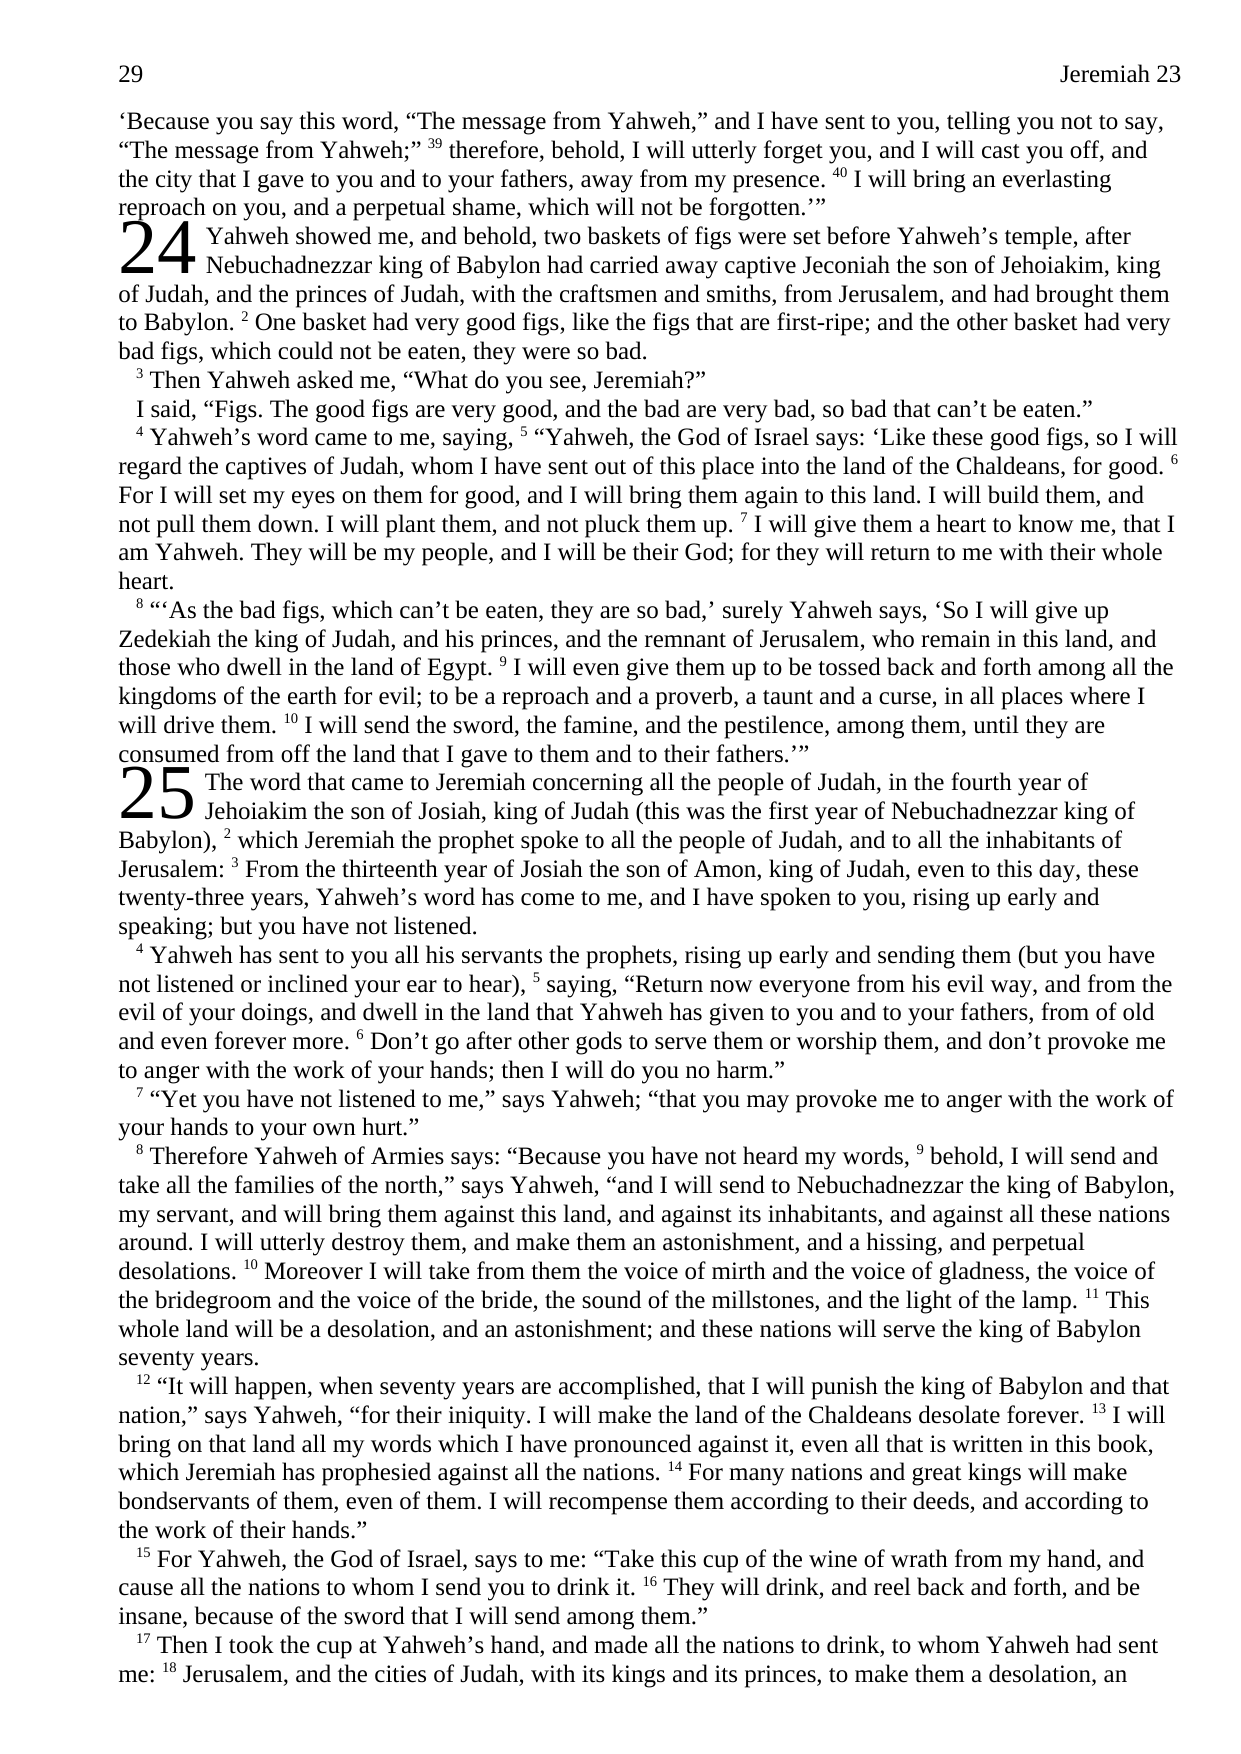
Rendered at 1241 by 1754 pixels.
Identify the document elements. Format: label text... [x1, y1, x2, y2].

text ‘Because you say this word, “The message from Yahweh,” and I have sent to you, telling you not to say, “The message from Yahweh;” 39 therefore, behold, I will utterly forget you, and I will cast you off, and the city that I gave to you and to your fathers, away from my presence. 40 I will bring an everlasting reproach on you, and a perpetual shame, which will not be forgotten.’” [118, 106, 1181, 221]
text 15 For Yahweh, the God of Israel, says to me: “Take this cup of the wine of wrath from my hand, and cause all the nations to whom I send you to drink it. 16 They will drink, and reel back and forth, and be insane, because of the sword that I will send among them.” [118, 1544, 1181, 1630]
text 7 “Yet you have not listened to me,” says Yahweh; “that you may provoke me to anger with the work of your hands to your own hurt.” [118, 1084, 1181, 1141]
text 24Yahweh showed me, and behold, two baskets of figs were set before Yahweh’s temple, after Nebuchadnezzar king of Babylon had carried away captive Jeconiah the son of Jehoiakim, king of Judah, and the princes of Judah, with the craftsmen and smiths, from Jerusalem, and had brought them to Babylon. 2 One basket had very good figs, like the figs that are first-ripe; and the other basket had very bad figs, which could not be eaten, they were so bad. [118, 221, 1181, 365]
text 4 Yahweh has sent to you all his servants the prophets, rising up early and sending them (but you have not listened or inclined your ear to hear), 5 saying, “Return now everyone from his evil way, and from the evil of your doings, and dwell in the land that Yahweh has given to you and to your fathers, from of old and even forever more. 6 Don’t go after other gods to serve them or worship them, and don’t provoke me to anger with the work of your hands; then I will do you no harm.” [118, 940, 1181, 1084]
text I said, “Figs. The good figs are very good, and the bad are very bad, so bad that can’t be eaten.” [118, 394, 1181, 422]
text 8 “‘As the bad figs, which can’t be eaten, they are so bad,’ surely Yahweh says, ‘So I will give up Zedekiah the king of Judah, and his princes, and the remnant of Jerusalem, who remain in this land, and those who dwell in the land of Egypt. 9 I will even give them up to be tossed back and forth among all the kingdoms of the earth for evil; to be a reproach and a proverb, a taunt and a curse, in all places where I will drive them. 10 I will send the sword, the famine, and the pestilence, among them, until they are consumed from off the land that I gave to them and to their fathers.’” [118, 595, 1181, 767]
text 4 Yahweh’s word came to me, saying, 5 “Yahweh, the God of Israel says: ‘Like these good figs, so I will regard the captives of Judah, whom I have sent out of this place into the land of the Chaldeans, for good. 6 For I will set my eyes on them for good, and I will bring them again to this land. I will build them, and not pull them down. I will plant them, and not pluck them up. 7 I will give them a heart to know me, that I am Yahweh. They will be my people, and I will be their God; for they will return to me with their whole heart. [118, 422, 1181, 595]
text 12 “It will happen, when seventy years are accomplished, that I will punish the king of Babylon and that nation,” says Yahweh, “for their iniquity. I will make the land of the Chaldeans desolate forever. 13 I will bring on that land all my words which I have pronounced against it, even all that is written in this book, which Jeremiah has prophesied against all the nations. 14 For many nations and great kings will make bondservants of them, even of them. I will recompense them according to their deeds, and according to the work of their hands.” [118, 1371, 1181, 1544]
text 3 Then Yahweh asked me, “What do you see, Jeremiah?” [118, 365, 1181, 394]
text 25The word that came to Jeremiah concerning all the people of Judah, in the fourth year of Jehoiakim the son of Josiah, king of Judah (this was the first year of Nebuchadnezzar king of Babylon), 2 which Jeremiah the prophet spoke to all the people of Judah, and to all the inhabitants of Jerusalem: 3 From the thirteenth year of Josiah the son of Amon, king of Judah, even to this day, these twenty-three years, Yahweh’s word has come to me, and I have spoken to you, rising up early and speaking; but you have not listened. [118, 767, 1181, 940]
text 8 Therefore Yahweh of Armies says: “Because you have not heard my words, 9 behold, I will send and take all the families of the north,” says Yahweh, “and I will send to Nebuchadnezzar the king of Babylon, my servant, and will bring them against this land, and against its inhabitants, and against all these nations around. I will utterly destroy them, and make them an astonishment, and a hissing, and perpetual desolations. 10 Moreover I will take from them the voice of mirth and the voice of gladness, the voice of the bridegroom and the voice of the bride, the sound of the millstones, and the light of the lamp. 11 This whole land will be a desolation, and an astonishment; and these nations will serve the king of Babylon seventy years. [118, 1141, 1181, 1371]
text 17 Then I took the cup at Yahweh’s hand, and made all the nations to drink, to whom Yahweh had sent me: 18 Jerusalem, and the cities of Judah, with its kings and its princes, to make them a desolation, an [118, 1630, 1181, 1687]
